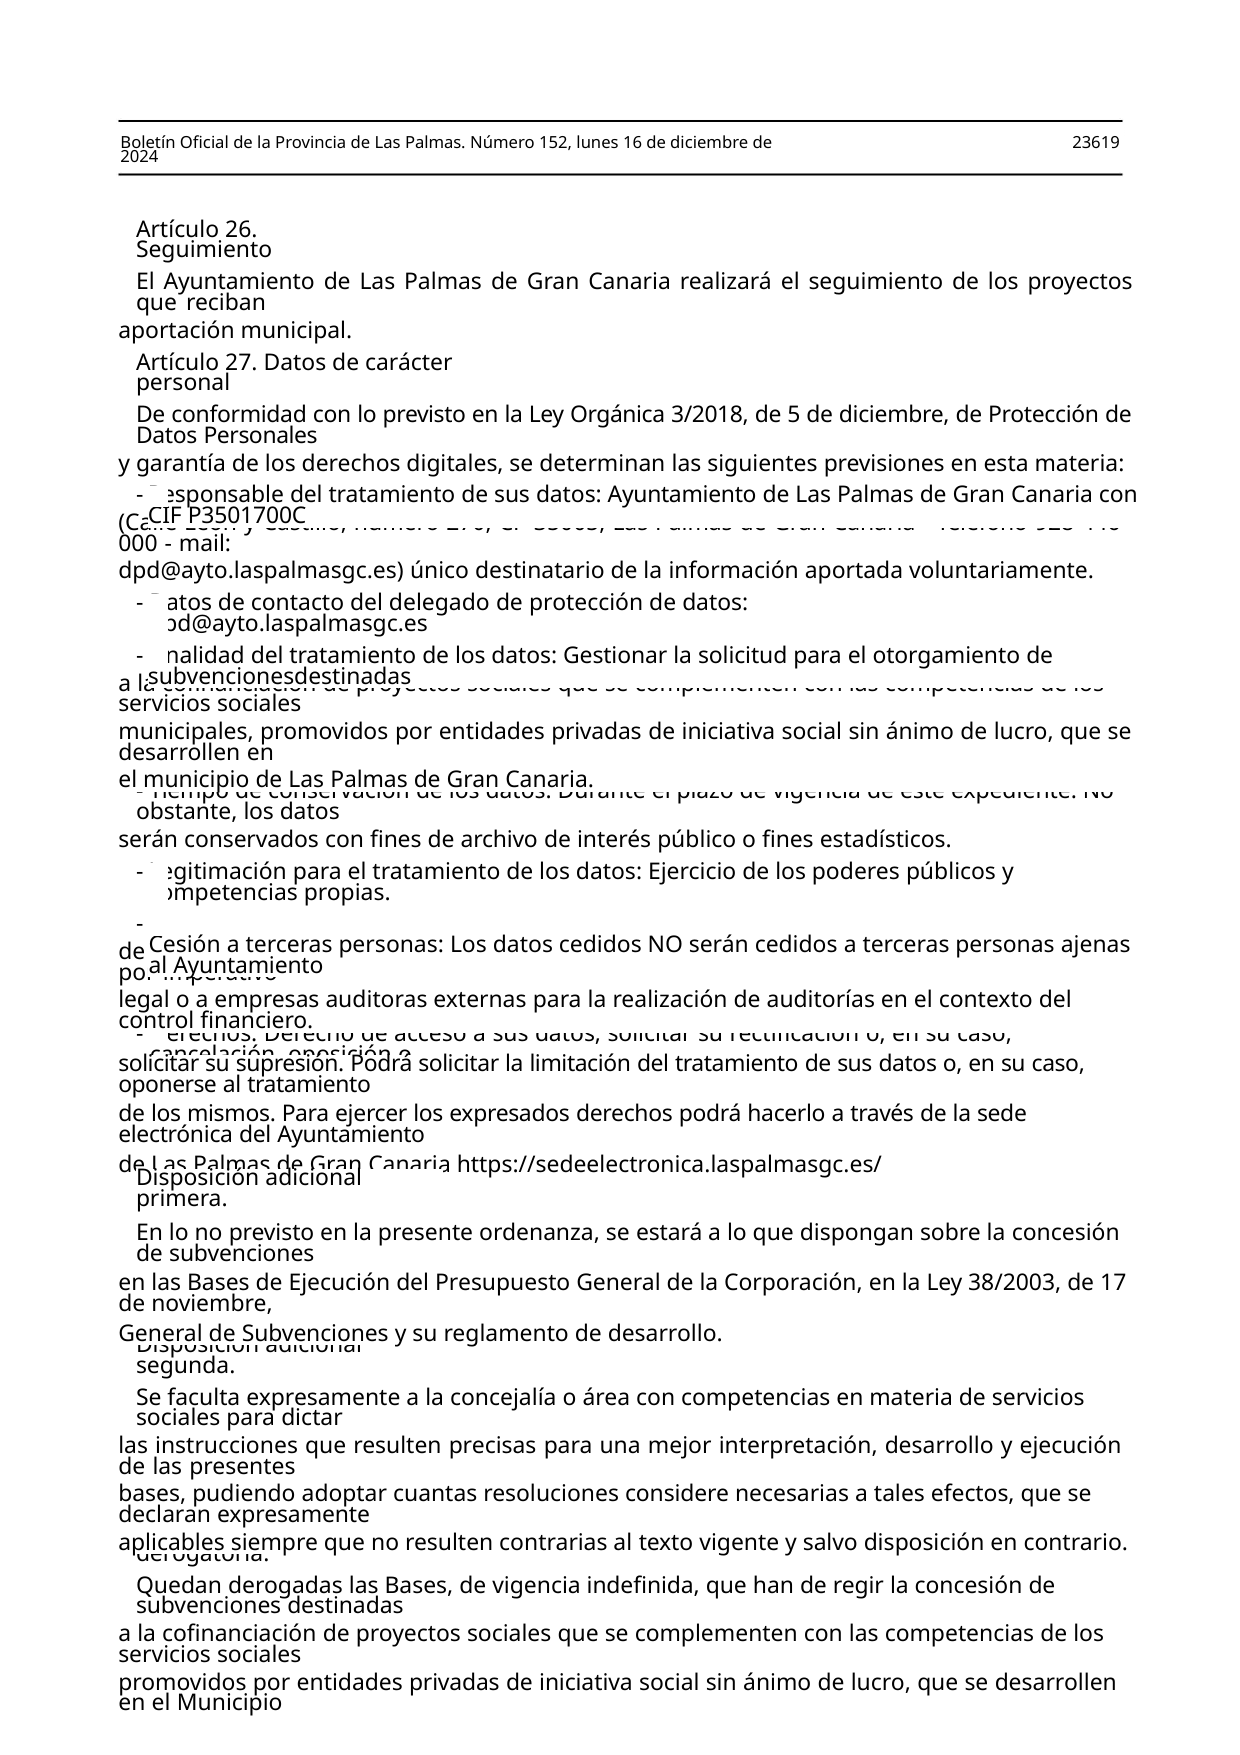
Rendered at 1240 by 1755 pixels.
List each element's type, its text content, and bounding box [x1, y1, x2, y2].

text Se faculta expresamente a la concejalía o área con competencias en materia de servicios sociales para dictar [136, 1388, 1147, 1430]
text Responsable del tratamiento de sus datos: Ayuntamiento de Las Palmas de Gran Canaria con CIF P3501700C [148, 486, 1147, 528]
text aportación municipal. [118, 321, 1147, 342]
text Datos de contacto del delegado de protección de datos: dpd@ayto.laspalmasgc.es [168, 594, 921, 636]
text Disposición adicional segunda. [136, 1345, 446, 1377]
text y garantía de los derechos digitales, se determinan las siguientes previsiones en esta materia: [118, 454, 1147, 475]
text a la cofinanciación de proyectos sociales que se complementen con las competencias de los servicios sociales [118, 1625, 1147, 1666]
text de Las Palmas de Gran Canaria, salvo que deban ser comunicados a otras entidades públicas por imperativo [118, 943, 192, 984]
text - [136, 647, 168, 667]
text las instrucciones que resulten precisas para una mejor interpretación, desarrollo y ejecución de las presentes [118, 1437, 1147, 1478]
text bases, pudiendo adoptar cuantas resoluciones considere necesarias a tales efectos, que se declaran expresamente [118, 1485, 1147, 1527]
text de los mismos. Para ejercer los expresados derechos podrá hacerlo a través de la sede electrónica del Ayuntamiento [118, 1105, 1147, 1147]
text El Ayuntamiento de Las Palmas de Gran Canaria realizará el seguimiento de los proyectos que reciban [136, 273, 1147, 314]
text Quedan derogadas las Bases, de vigencia indefinida, que han de regir la concesión de subvenciones destinadas [136, 1577, 1147, 1618]
text municipales, promovidos por entidades privadas de iniciativa social sin ánimo de lucro, que se desarrollen en [118, 723, 1147, 764]
text 23619 [1072, 137, 1143, 151]
text de Las Palmas de Gran Canaria, salvo que deban ser comunicados a otras entidades públicas por imperativo [194, 977, 1147, 984]
text - [136, 486, 168, 507]
text De conformidad con lo previsto en la Ley Orgánica 3/2018, de 5 de diciembre, de Protección de Datos Personales [136, 406, 1147, 447]
text dpd@ayto.laspalmasgc.es) único destinatario de la información aportada voluntariamente. [118, 562, 1147, 583]
text de Las Palmas de Gran Canaria https://sedeelectronica.laspalmasgc.es/ [372, 1156, 1147, 1176]
text a la cofinanciación de proyectos sociales que se complementen con las competencias de los servicios sociales [118, 674, 1147, 716]
text - [136, 915, 168, 936]
text el municipio de Las Palmas de Gran Canaria. [118, 771, 1147, 792]
text Artículo 26. Seguimiento [136, 221, 393, 262]
text En lo no previsto en la presente ordenanza, se estará a lo que dispongan sobre la concesión de subvenciones [136, 1224, 1147, 1265]
text General de Subvenciones y su reglamento de desarrollo. [118, 1324, 1147, 1345]
text en las Bases de Ejecución del Presupuesto General de la Corporación, en la Ley 38/2003, de 17 de noviembre, [118, 1274, 1147, 1316]
text (Calle León y Castillo, número 270, CP 35005, Las Palmas de Gran Canaria - Teléfono 928 446 000 - mail: [118, 514, 1147, 555]
text serán conservados con fines de archivo de interés público o fines estadísticos. [118, 831, 1147, 851]
text - [136, 1033, 168, 1046]
text Legitimación para el tratamiento de los datos: Ejercicio de los poderes públicos y competencias propias. [168, 863, 1147, 904]
text Derechos: Derecho de acceso a sus datos, solicitar su rectificación o, en su caso, cancelación, oposición o [149, 1033, 1147, 1055]
text - [136, 863, 168, 883]
text - [136, 594, 168, 615]
text Boletín Oficial de la Provincia de Las Palmas. Número 152, lunes 16 de diciembre de 2024 [120, 137, 813, 166]
text Disposición derogatoria. [136, 1554, 195, 1566]
text - Tiempo de conservación de los datos: Durante el plazo de vigencia de este expediente. No obstante, los datos [136, 792, 1147, 824]
text Disposición adicional primera. [136, 1169, 443, 1211]
text Cesión a terceras personas: Los datos cedidos NO serán cedidos a terceras personas ajenas al Ayuntamiento [148, 936, 1147, 977]
text legal o a empresas auditoras externas para la realización de auditorías en el contexto del control financiero. [118, 991, 1147, 1033]
text Finalidad del tratamiento de los datos: Gestionar la solicitud para el otorgamiento de subvencionesdestinadas [148, 647, 1147, 688]
text Artículo 27. Datos de carácter personal [136, 353, 520, 395]
text aplicables siempre que no resulten contrarias al texto vigente y salvo disposición en contrario. [118, 1533, 1147, 1554]
text solicitar su supresión. Podrá solicitar la limitación del tratamiento de sus datos o, en su caso, oponerse al tratamiento [118, 1055, 1147, 1096]
text promovidos por entidades privadas de iniciativa social sin ánimo de lucro, que se desarrollen en el Municipio [118, 1673, 1147, 1715]
text Disposición derogatoria. [195, 1554, 386, 1566]
